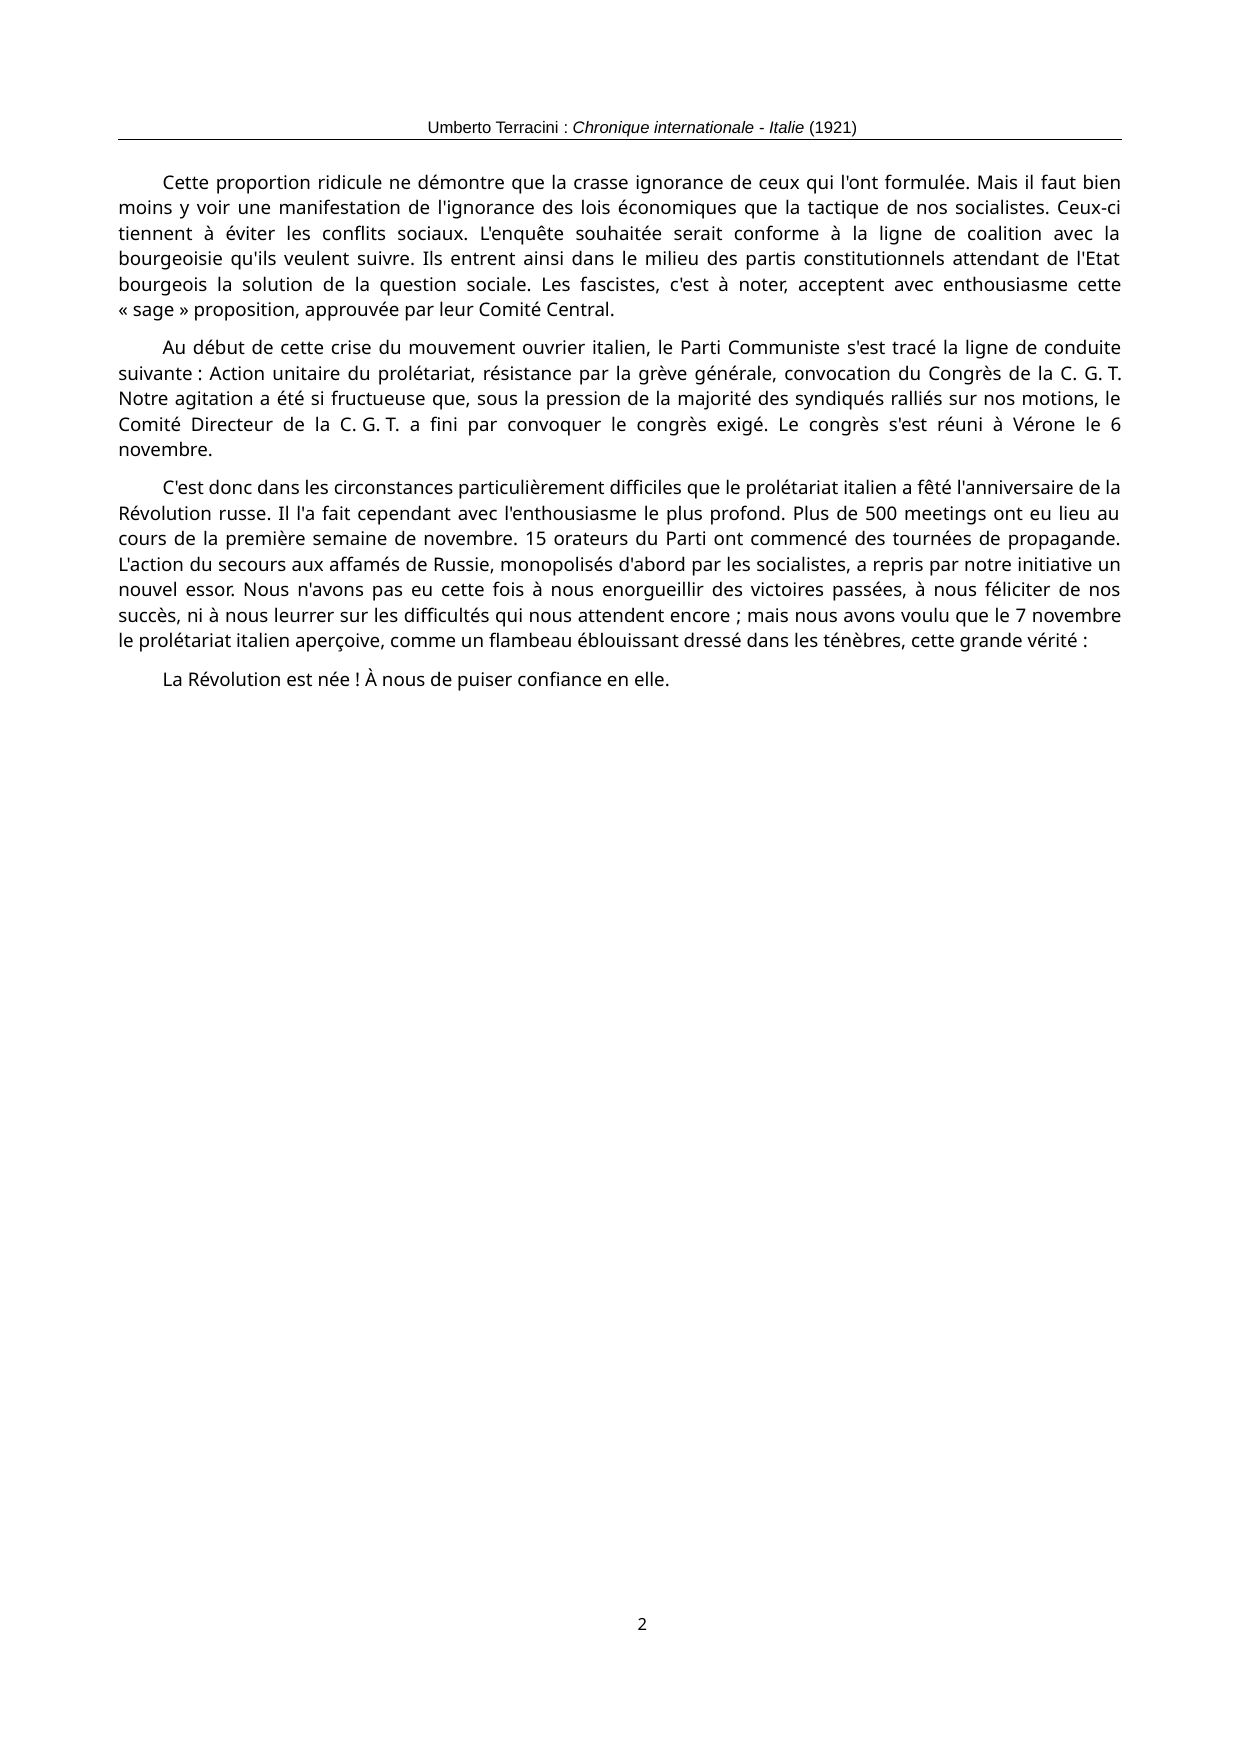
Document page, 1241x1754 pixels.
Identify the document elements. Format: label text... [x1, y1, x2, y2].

text C'est donc dans les circonstances particulièrement difficiles que le prolétariat italien a fêté l'anniversaire de la Révolution russe. Il l'a fait cependant avec l'enthousiasme le plus profond. Plus de 500 meetings ont eu lieu au cours de la première semaine de novembre. 15 orateurs du Parti ont commencé des tournées de propagande. L'action du secours aux affamés de Russie, monopolisés d'abord par les socialistes, a repris par notre initiative un nouvel essor. Nous n'avons pas eu cette fois à nous enorgueillir des victoires passées, à nous féliciter de nos succès, ni à nous leurrer sur les difficultés qui nous attendent encore ; mais nous avons voulu que le 7 novembre le prolétariat italien aperçoive, comme un flambeau éblouissant dressé dans les ténèbres, cette grande vérité : [118, 475, 1122, 653]
text Cette proportion ridicule ne démontre que la crasse ignorance de ceux qui l'ont formulée. Mais il faut bien moins y voir une manifestation de l'ignorance des lois économiques que la tactique de nos socialistes. Ceux-ci tiennent à éviter les conflits sociaux. L'enquête souhaitée serait conforme à la ligne de coalition avec la bourgeoisie qu'ils veulent suivre. Ils entrent ainsi dans le milieu des partis constitutionnels attendant de l'Etat bourgeois la solution de la question sociale. Les fascistes, c'est à noter, acceptent avec enthousiasme cette « sage » proposition, approuvée par leur Comité Central. [118, 169, 1122, 322]
text Au début de cette crise du mouvement ouvrier italien, le Parti Communiste s'est tracé la ligne de conduite suivante : Action unitaire du prolétariat, résistance par la grève générale, convocation du Congrès de la C. G. T. Notre agitation a été si fructueuse que, sous la pression de la majorité des syndiqués ralliés sur nos motions, le Comité Directeur de la C. G. T. a fini par convoquer le congrès exigé. Le congrès s'est réuni à Vérone le 6 novembre. [118, 334, 1122, 462]
text La Révolution est née ! À nous de puiser confiance en elle. [118, 666, 1122, 691]
